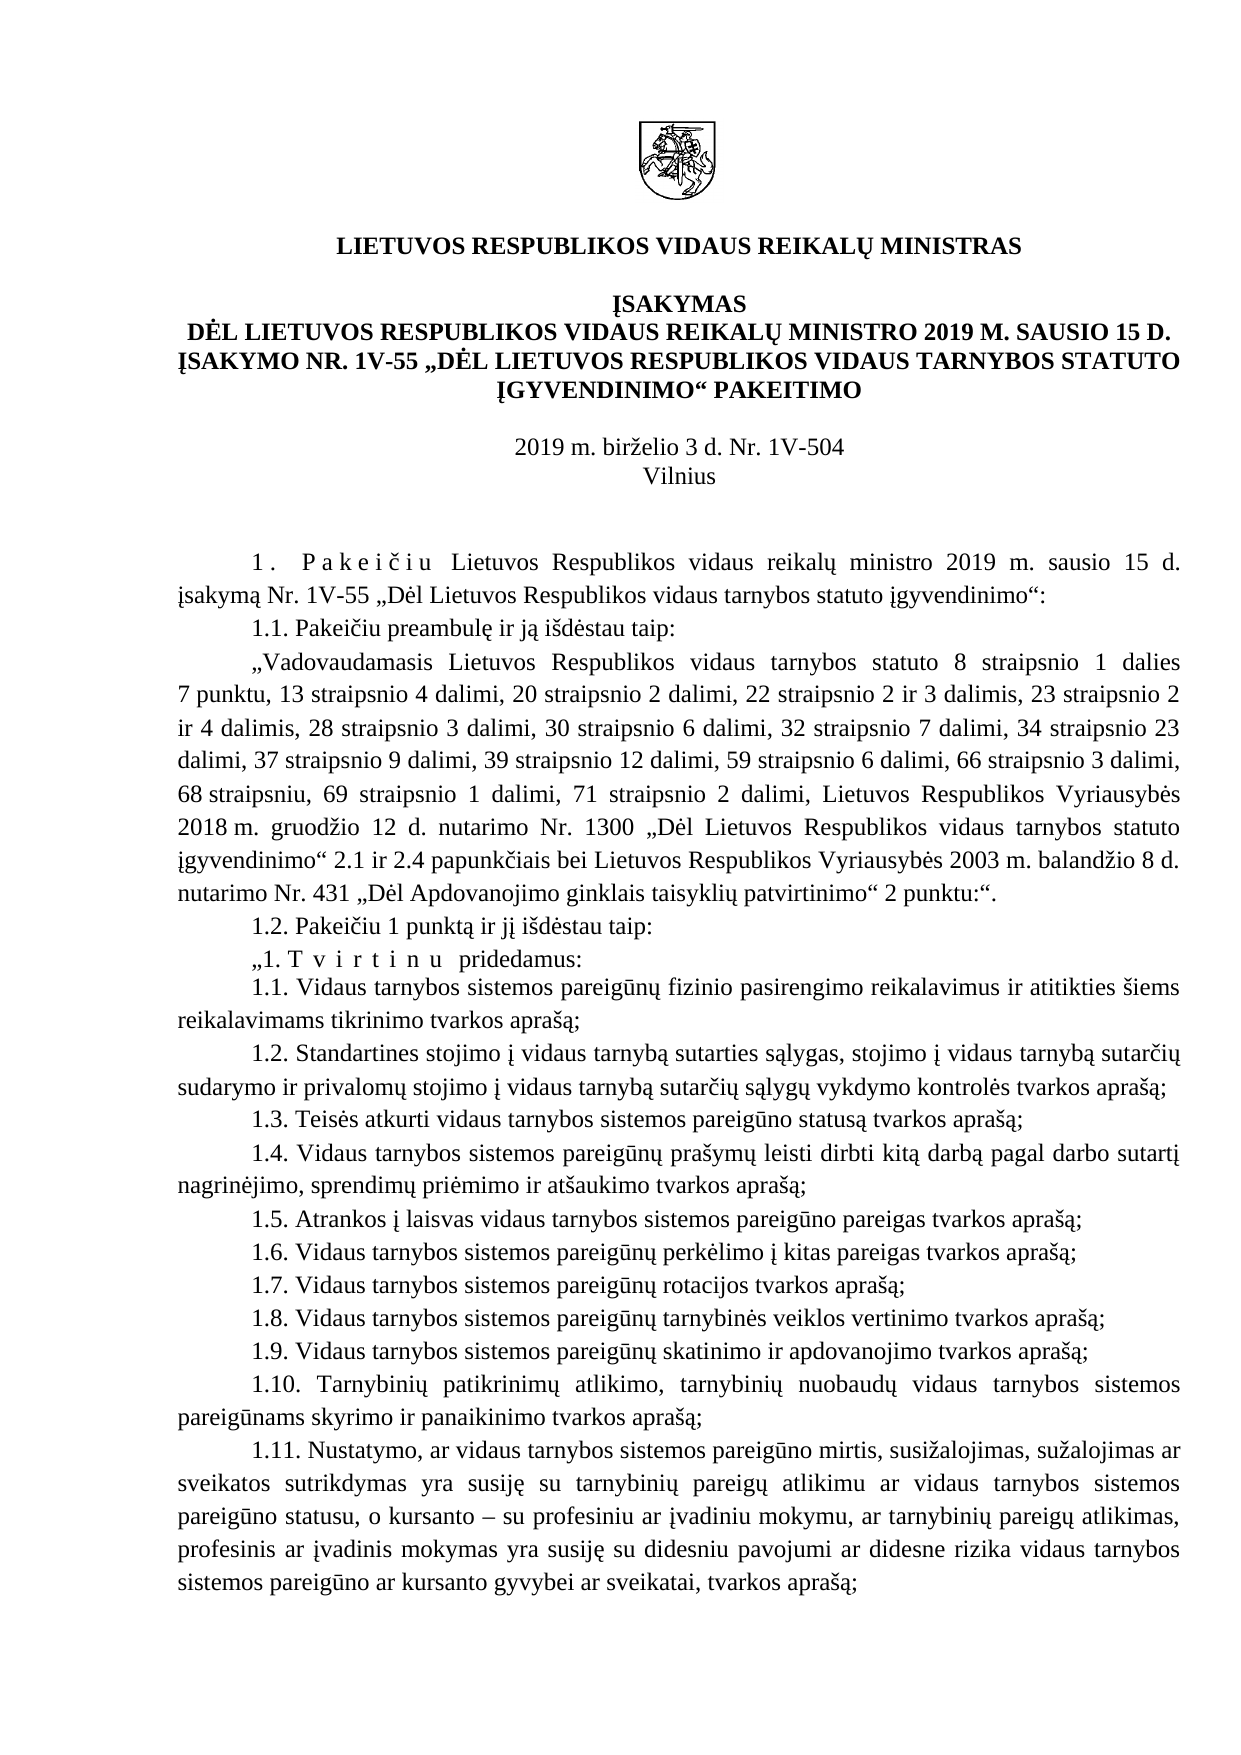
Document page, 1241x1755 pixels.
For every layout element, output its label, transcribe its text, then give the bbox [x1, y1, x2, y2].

text LIETUVOS RESPUBLIKOS VIDAUS REIKALŲ MINISTRAS [177, 231, 1181, 260]
text 1.2. Pakeičiu 1 punktą ir jį išdėstau taip: [177, 911, 1181, 939]
text „Vadovaudamasis Lietuvos Respublikos vidaus tarnybos statuto 8 straipsnio 1 dalies 7 punktu, 13 straipsnio 4 dalimi, 20 straipsnio 2 dalimi, 22 straipsnio 2 ir 3 dalimis, 23 straipsnio 2 ir 4 dalimis, 28 straipsnio 3 dalimi, 30 straipsnio 6 dalimi, 32 straipsnio 7 dalimi, 34 straipsnio 23 dalimi, 37 straipsnio 9 dalimi, 39 straipsnio 12 dalimi, 59 straipsnio 6 dalimi, 66 straipsnio 3 dalimi, 68 straipsniu, 69 straipsnio 1 dalimi, 71 straipsnio 2 dalimi, Lietuvos Respublikos Vyriausybės 2018 m. gruodžio 12 d. nutarimo Nr. 1300 „Dėl Lietuvos Respublikos vidaus tarnybos statuto įgyvendinimo“ 2.1 ir 2.4 papunkčiais bei Lietuvos Respublikos Vyriausybės 2003 m. balandžio 8 d. nutarimo Nr. 431 „Dėl Apdovanojimo ginklais taisyklių patvirtinimo“ 2 punktu:“. [177, 647, 1181, 906]
text 1.1. Vidaus tarnybos sistemos pareigūnų fizinio pasirengimo reikalavimus ir atitikties šiems reikalavimams tikrinimo tvarkos aprašą; [177, 972, 1181, 1034]
text DĖL LIETUVOS RESPUBLIKOS VIDAUS REIKALŲ MINISTRO 2019 M. SAUSIO 15 D. ĮSAKYMO NR. 1V-55 „DĖL LIETUVOS RESPUBLIKOS VIDAUS TARNYBOS STATUTO ĮGYVENDINIMO“ PAKEITIMO [177, 317, 1181, 404]
text 1.7. Vidaus tarnybos sistemos pareigūnų rotacijos tvarkos aprašą; [177, 1270, 1181, 1298]
text 1.4. Vidaus tarnybos sistemos pareigūnų prašymų leisti dirbti kitą darbą pagal darbo sutartį nagrinėjimo, sprendimų priėmimo ir atšaukimo tvarkos aprašą; [177, 1138, 1181, 1199]
text 1.1. Pakeičiu preambulę ir ją išdėstau taip: [177, 613, 1181, 642]
text Vilnius [177, 461, 1181, 490]
text „1. Tvirtinu pridedamus: [177, 944, 1181, 972]
text 1.8. Vidaus tarnybos sistemos pareigūnų tarnybinės veiklos vertinimo tvarkos aprašą; [177, 1303, 1181, 1331]
text 1.2. Standartines stojimo į vidaus tarnybą sutarties sąlygas, stojimo į vidaus tarnybą sutarčių sudarymo ir privalomų stojimo į vidaus tarnybą sutarčių sąlygų vykdymo kontrolės tvarkos aprašą; [177, 1038, 1181, 1100]
text 1.5. Atrankos į laisvas vidaus tarnybos sistemos pareigūno pareigas tvarkos aprašą; [177, 1204, 1181, 1232]
text 1.9. Vidaus tarnybos sistemos pareigūnų skatinimo ir apdovanojimo tvarkos aprašą; [177, 1336, 1181, 1364]
text ĮSAKYMAS [177, 289, 1181, 317]
text 1. Pakeičiu Lietuvos Respublikos vidaus reikalų ministro 2019 m. sausio 15 d. įsakymą Nr. 1V-55 „Dėl Lietuvos Respublikos vidaus tarnybos statuto įgyvendinimo“: [177, 547, 1181, 609]
text 1.3. Teisės atkurti vidaus tarnybos sistemos pareigūno statusą tvarkos aprašą; [177, 1104, 1181, 1133]
text 1.11. Nustatymo, ar vidaus tarnybos sistemos pareigūno mirtis, susižalojimas, sužalojimas ar sveikatos sutrikdymas yra susiję su tarnybinių pareigų atlikimu ar vidaus tarnybos sistemos pareigūno statusu, o kursanto – su profesiniu ar įvadiniu mokymu, ar tarnybinių pareigų atlikimas, profesinis ar įvadinis mokymas yra susiję su didesniu pavojumi ar didesne rizika vidaus tarnybos sistemos pareigūno ar kursanto gyvybei ar sveikatai, tvarkos aprašą; [177, 1435, 1181, 1596]
text 1.6. Vidaus tarnybos sistemos pareigūnų perkėlimo į kitas pareigas tvarkos aprašą; [177, 1237, 1181, 1265]
text 1.10. Tarnybinių patikrinimų atlikimo, tarnybinių nuobaudų vidaus tarnybos sistemos pareigūnams skyrimo ir panaikinimo tvarkos aprašą; [177, 1369, 1181, 1431]
text 2019 m. birželio 3 d. Nr. 1V-504 [177, 432, 1181, 461]
